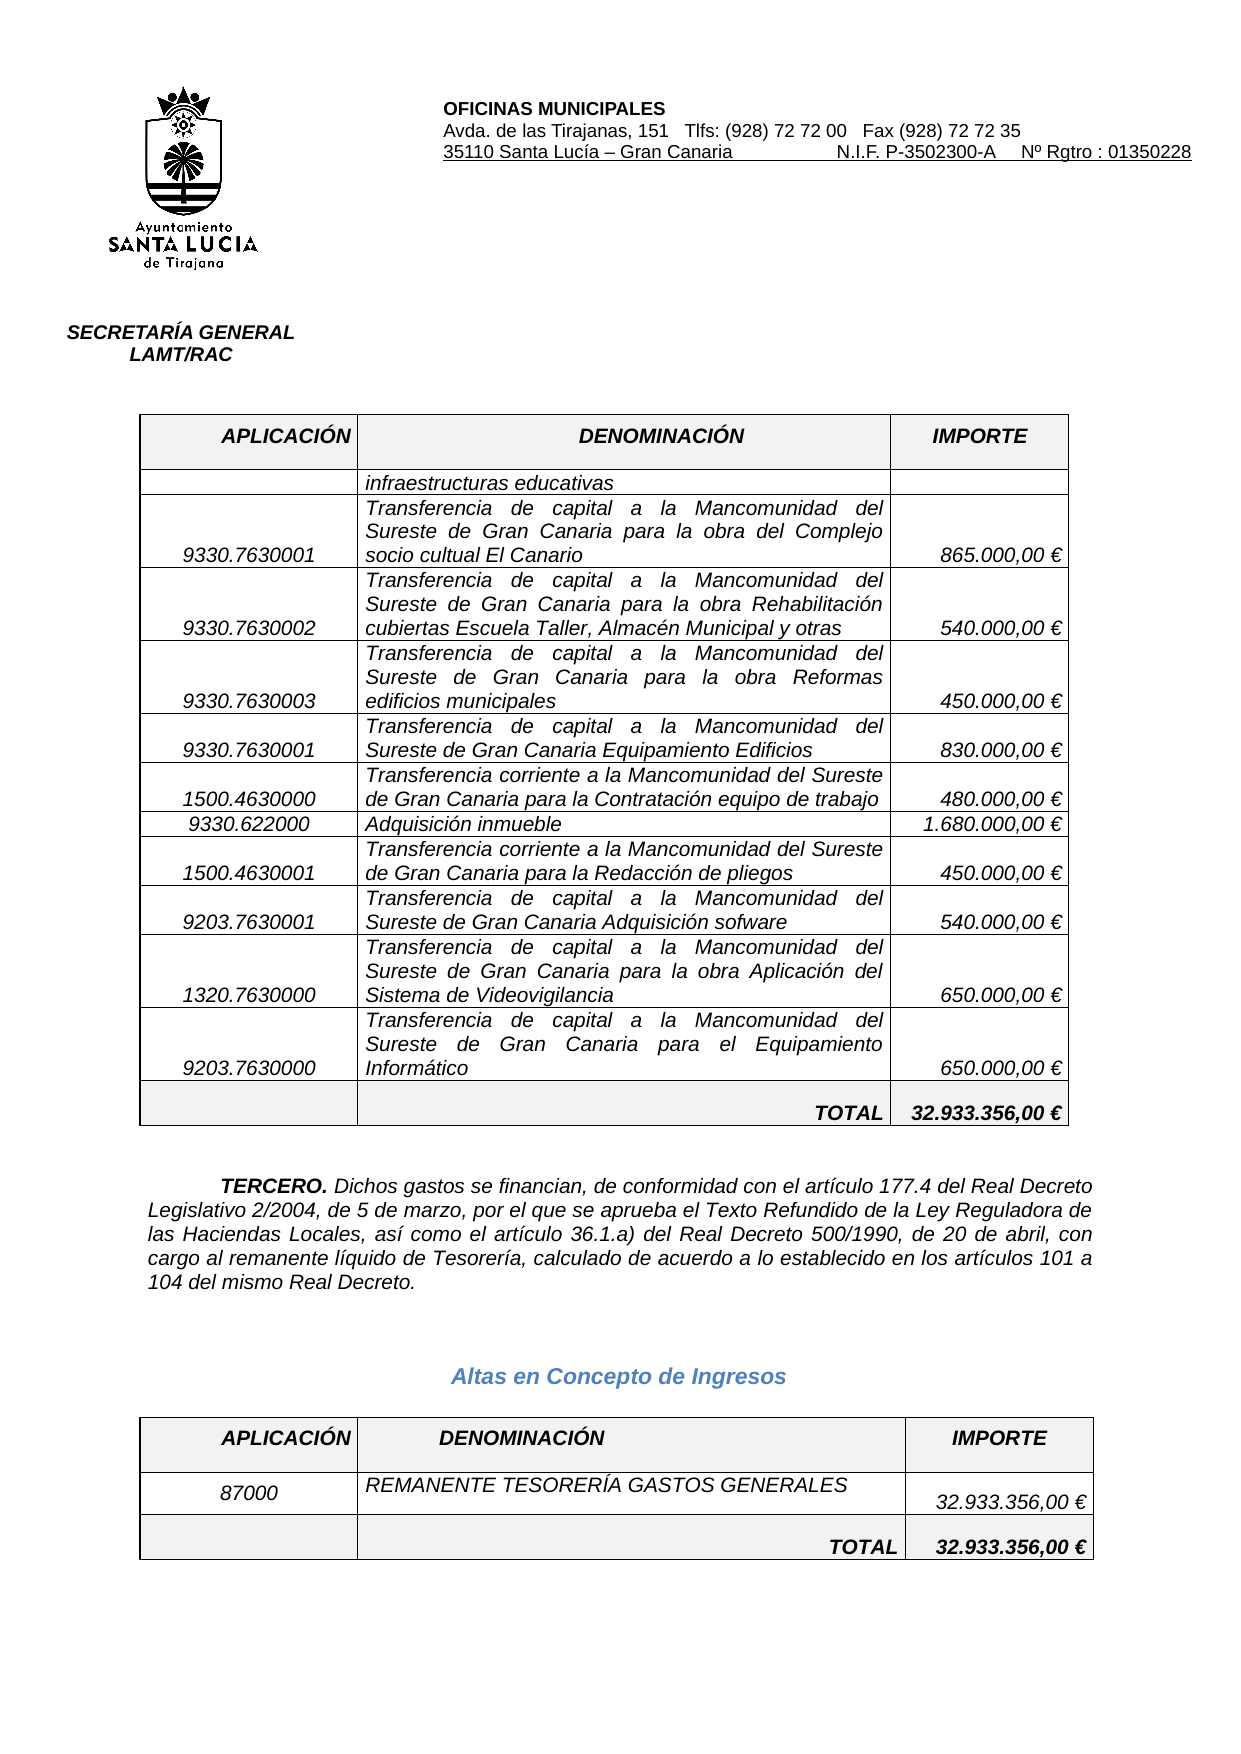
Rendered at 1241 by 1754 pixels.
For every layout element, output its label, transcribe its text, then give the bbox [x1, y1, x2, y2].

table_header IMPORTE [891, 415, 1068, 469]
table_cell [141, 1081, 357, 1125]
table_cell Transferencia de capital a la Mancomunidad del Sureste de Gran Canaria para la obra del Complejo socio cultual El Canario [358, 495, 890, 567]
subtitle Altas en Concepto de Ingresos [145, 1363, 1092, 1389]
table_cell Transferencia corriente a la Mancomunidad del Sureste de Gran Canaria para la Redacción de pliegos [358, 837, 890, 885]
table_cell [141, 1515, 357, 1559]
table_cell 650.000,00 € [891, 935, 1068, 1007]
table_cell 650.000,00 € [891, 1008, 1068, 1080]
table_cell REMANENTE TESORERÍA GASTOS GENERALES [358, 1473, 905, 1513]
table_cell 540.000,00 € [891, 886, 1068, 934]
table_cell TOTAL [358, 1515, 905, 1559]
table_cell 865.000,00 € [891, 495, 1068, 567]
table_header IMPORTE [906, 1418, 1093, 1472]
table_cell Transferencia de capital a la Mancomunidad del Sureste de Gran Canaria para la obra Reformas edificios municipales [358, 641, 890, 713]
table_cell 87000 [141, 1473, 357, 1513]
table_cell 9330.7630002 [141, 568, 357, 640]
table_cell Transferencia de capital a la Mancomunidad del Sureste de Gran Canaria Adquisición sofware [358, 886, 890, 934]
table_cell TOTAL [358, 1081, 890, 1125]
table_cell 9330.7630001 [141, 714, 357, 762]
table_cell 830.000,00 € [891, 714, 1068, 762]
table_cell [891, 470, 1068, 494]
table_cell 450.000,00 € [891, 641, 1068, 713]
table_cell Transferencia corriente a la Mancomunidad del Sureste de Gran Canaria para la Contratación equipo de trabajo [358, 763, 890, 811]
table_header APLICACIÓN [141, 1418, 357, 1472]
table_cell infraestructuras educativas [358, 470, 890, 494]
table_cell Transferencia de capital a la Mancomunidad del Sureste de Gran Canaria para la obra Rehabilitación cubiertas Escuela Taller, Almacén Municipal y otras [358, 568, 890, 640]
table_cell Adquisición inmueble [358, 812, 890, 836]
table_cell 32.933.356,00 € [891, 1081, 1068, 1125]
table_cell 32.933.356,00 € [906, 1473, 1093, 1513]
table_cell Transferencia de capital a la Mancomunidad del Sureste de Gran Canaria para el Equipamiento Informático [358, 1008, 890, 1080]
table_cell 9203.7630000 [141, 1008, 357, 1080]
picture [80, 56, 286, 296]
table_cell 1500.4630001 [141, 837, 357, 885]
table_cell [141, 470, 357, 494]
table_cell 480.000,00 € [891, 763, 1068, 811]
table_header DENOMINACIÓN [358, 1418, 905, 1472]
table_cell Transferencia de capital a la Mancomunidad del Sureste de Gran Canaria Equipamiento Edificios [358, 714, 890, 762]
table_header DENOMINACIÓN [358, 415, 890, 469]
table_cell 1320.7630000 [141, 935, 357, 1007]
table_cell 9330.7630003 [141, 641, 357, 713]
table_cell 32.933.356,00 € [906, 1515, 1093, 1559]
table_cell Transferencia de capital a la Mancomunidad del Sureste de Gran Canaria para la obra Aplicación del Sistema de Videovigilancia [358, 935, 890, 1007]
table_cell 9203.7630001 [141, 886, 357, 934]
table_cell 1500.4630000 [141, 763, 357, 811]
table_cell 450.000,00 € [891, 837, 1068, 885]
table_cell 9330.7630001 [141, 495, 357, 567]
table_header APLICACIÓN [141, 415, 357, 469]
text TERCERO. Dichos gastos se financian, de conformidad con el artículo 177.4 del Real Decreto Legislativo 2/2004, de 5 de marzo, por el que se aprueba el Texto Refundido de la Ley Reguladora de las Haciendas Locales, así como el artículo 36.1.a) del Real Decreto 500/1990, de 20 de abril, con cargo al remanente líquido de Tesorería, calculado de acuerdo a lo establecido en los artículos 101 a 104 del mismo Real Decreto. [148, 1174, 1094, 1294]
table_cell 9330.622000 [141, 812, 357, 836]
table_cell 1.680.000,00 € [891, 812, 1068, 836]
table_cell 540.000,00 € [891, 568, 1068, 640]
